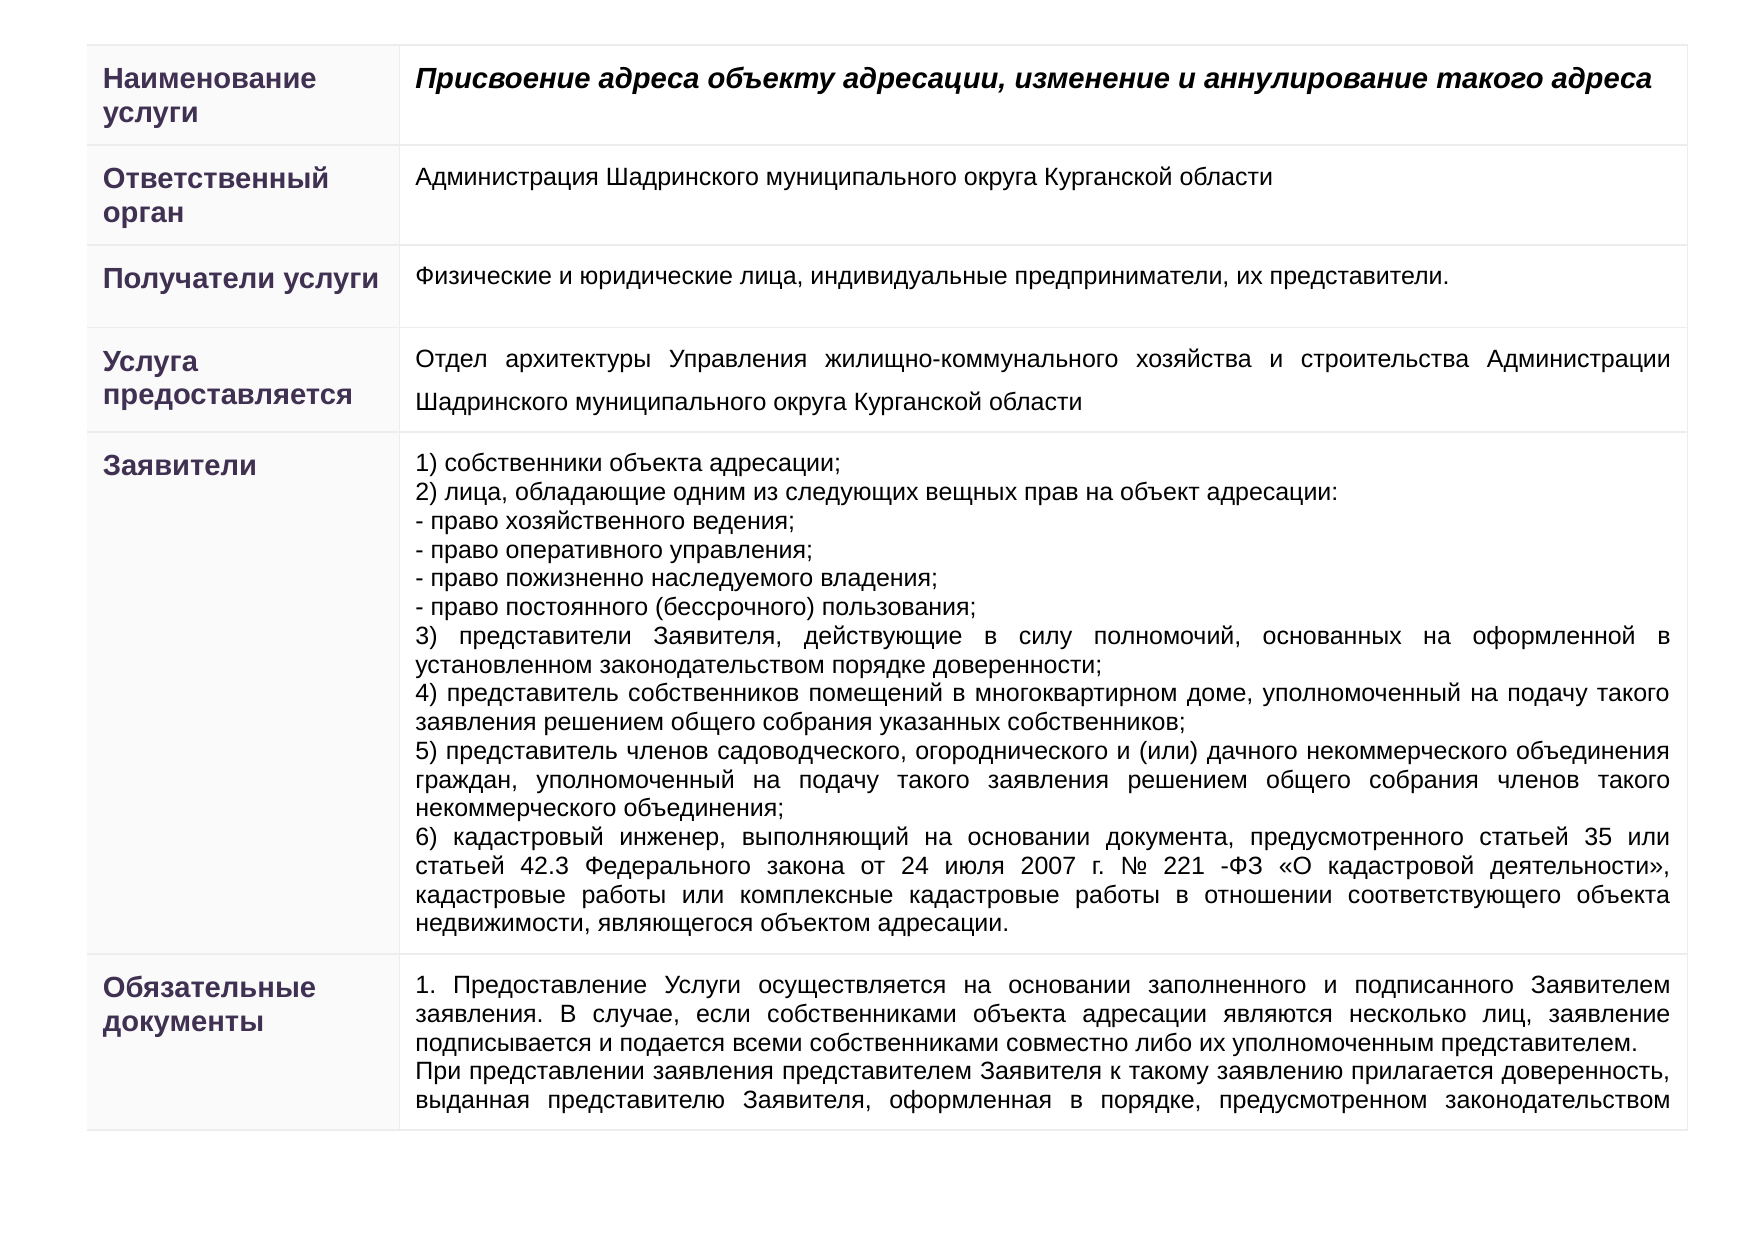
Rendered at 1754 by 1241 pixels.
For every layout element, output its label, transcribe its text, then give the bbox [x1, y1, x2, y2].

table_cell Ответственный орган [87, 146, 399, 244]
table_cell Получатели услуги [87, 246, 399, 327]
table_cell Отдел архитектуры Управления жилищно-коммунального хозяйства и строительства Администрации Шадринского муниципального округа Курганской области [400, 328, 1687, 431]
table_header Присвоение адреса объекту адресации, изменение и аннулирование такого адреса [400, 46, 1687, 144]
table_cell Обязательные документы [87, 955, 399, 1129]
table_cell Заявители [87, 433, 399, 953]
table_cell 1. Предоставление Услуги осуществляется на основании заполненного и подписанного Заявителем заявления. В случае, если собственниками объекта адресации являются несколько лиц, заявление подписывается и подается всеми собственниками совместно либо их уполномоченным представителем. При представлении заявления представителем Заявителя к такому заявлению прилагается доверенность, выданная представителю Заявителя, оформленная в порядке, предусмотренном законодательством [400, 955, 1687, 1129]
table_cell 1) собственники объекта адресации; 2) лица, обладающие одним из следующих вещных прав на объект адресации: - право хозяйственного ведения; - право оперативного управления; - право пожизненно наследуемого владения; - право постоянного (бессрочного) пользования; 3) представители Заявителя, действующие в силу полномочий, основанных на оформленной в установленном законодательством порядке доверенности; 4) представитель собственников помещений в многоквартирном доме, уполномоченный на подачу такого заявления решением общего собрания указанных собственников; 5) представитель членов садоводческого, огороднического и (или) дачного некоммерческого объединения граждан, уполномоченный на подачу такого заявления решением общего собрания членов такого некоммерческого объединения; 6) кадастровый инженер, выполняющий на основании документа, предусмотренного статьей 35 или статьей 42.3 Федерального закона от 24 июля 2007 г. № 221 -ФЗ «О кадастровой деятельности», кадастровые работы или комплексные кадастровые работы в отношении соответствующего объекта недвижимости, являющегося объектом адресации. [400, 433, 1687, 953]
table_cell Услуга предоставляется [87, 328, 399, 431]
table_header Наименование услуги [87, 46, 399, 144]
table_cell Администрация Шадринского муниципального округа Курганской области [400, 146, 1687, 244]
table_cell Физические и юридические лица, индивидуальные предприниматели, их представители. [400, 246, 1687, 327]
